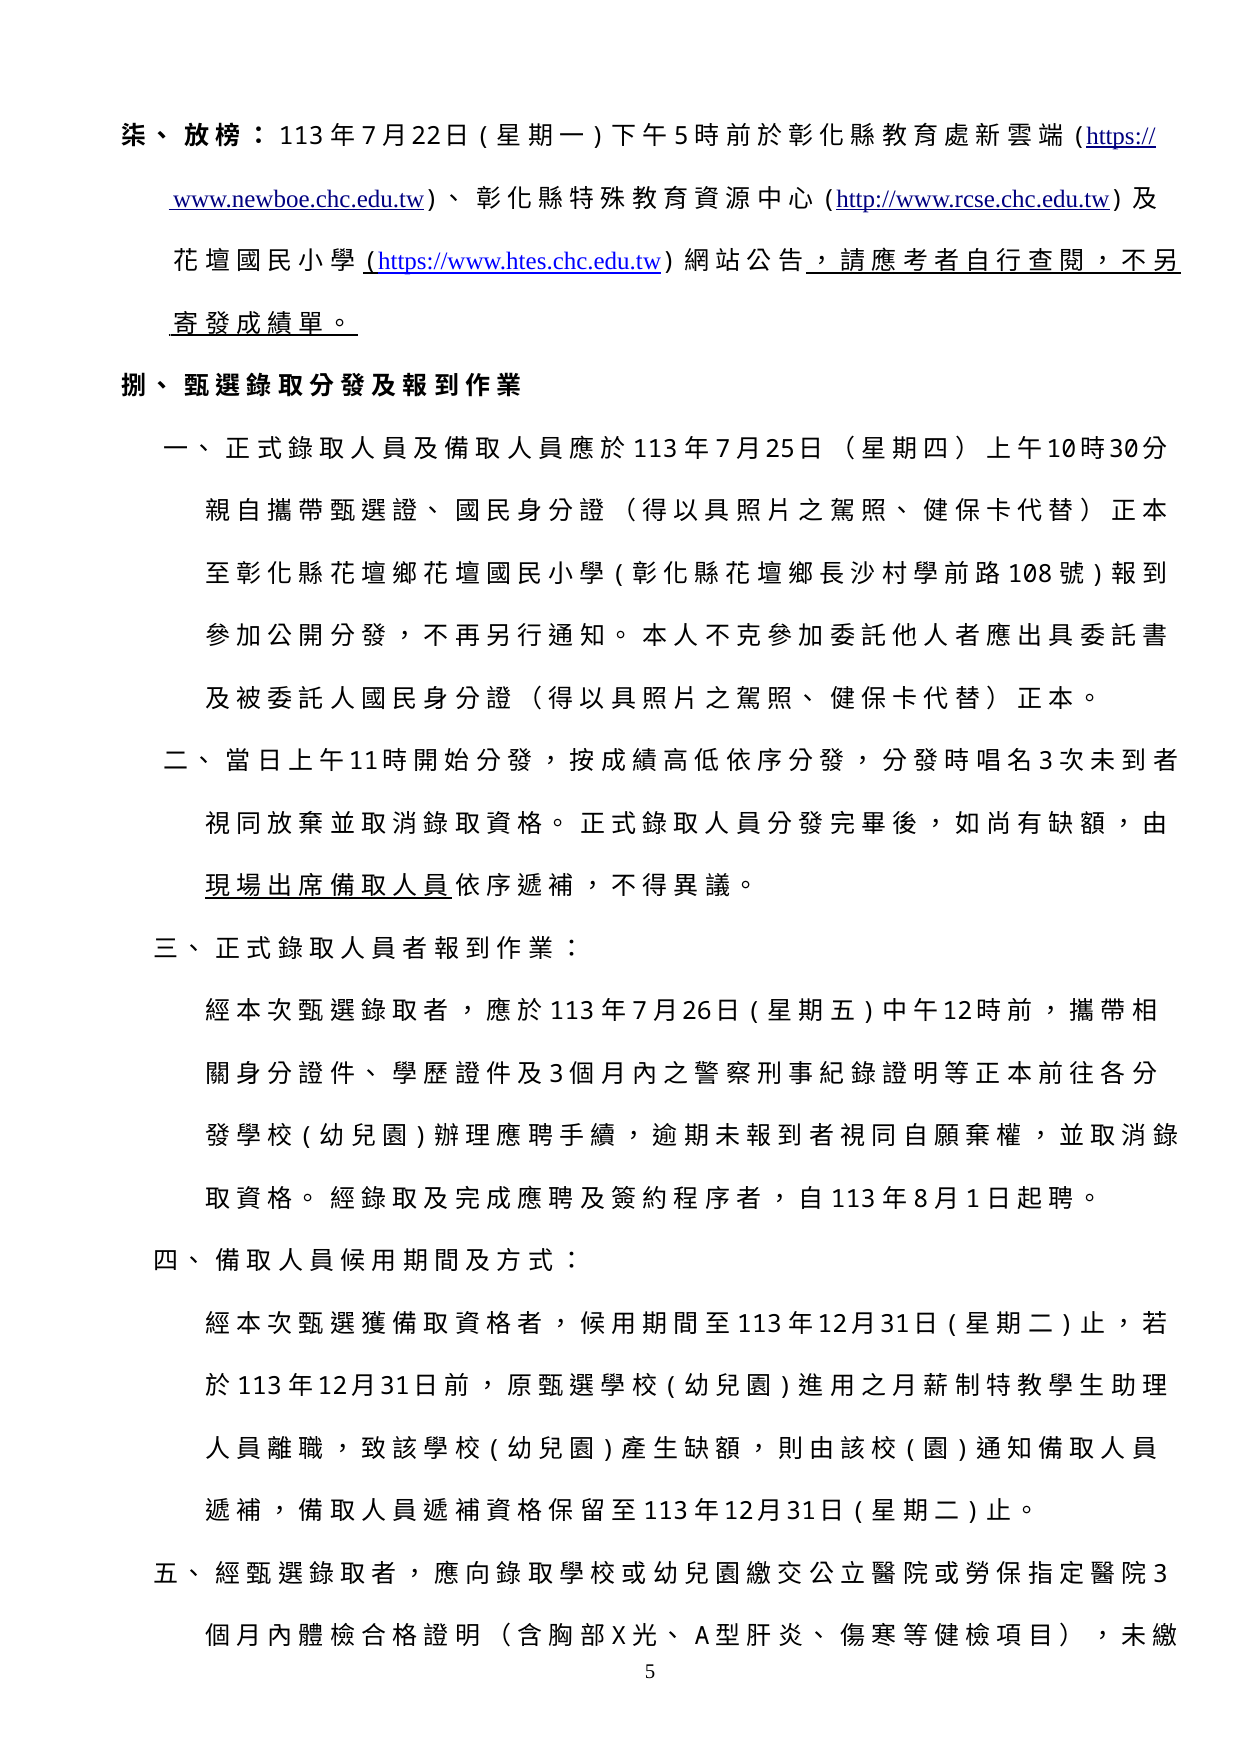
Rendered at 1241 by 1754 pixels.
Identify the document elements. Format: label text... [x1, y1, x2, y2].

text 二、當日上午11時開始分發，按成績高低依序分發，分發時唱名3次未到者視同放棄並取消錄取資格。正式錄取人員分發完畢後，如尚有缺額，由現場出席備取人員依序遞補，不得異議。 [119, 717, 1181, 905]
text 四、備取人員候用期間及方式： [118, 1217, 1181, 1280]
text 捌、甄選錄取分發及報到作業 [118, 342, 1181, 405]
text 經本次甄選獲備取資格者，候用期間至113年12月31日(星期二)止，若於113年12月31日前，原甄選學校(幼兒園)進用之月薪制特教學生助理人員離職，致該學校(幼兒園)產生缺額，則由該校(園)通知備取人員遞補，備取人員遞補資格保留至113年12月31日(星期二)止。 [198, 1280, 1181, 1530]
text 一、正式錄取人員及備取人員應於113年7月25日（星期四）上午10時30分親自攜帶甄選證、國民身分證（得以具照片之駕照、健保卡代替）正本至彰化縣花壇鄉花壇國民小學(彰化縣花壇鄉長沙村學前路108號)報到參加公開分發，不再另行通知。本人不克參加委託他人者應出具委託書及被委託人國民身分證（得以具照片之駕照、健保卡代替）正本。 [119, 405, 1181, 717]
text 經本次甄選錄取者，應於113年7月26日(星期五)中午12時前，攜帶相關身分證件、學歷證件及3個月內之警察刑事紀錄證明等正本前往各分發學校(幼兒園)辦理應聘手續，逾期未報到者視同自願棄權，並取消錄取資格。經錄取及完成應聘及簽約程序者，自113年8月1日起聘。 [198, 967, 1181, 1217]
text 柒、放榜：113年7月22日(星期一)下午5時前於彰化縣教育處新雲端(https://www.newboe.chc.edu.tw)、彰化縣特殊教育資源中心(http://www.rcse.chc.edu.tw)及花壇國民小學(https://www.htes.chc.edu.tw)網站公告，請應考者自行查閱，不另寄發成績單。 [118, 92, 1181, 342]
text 三、正式錄取人員者報到作業： [118, 905, 1181, 967]
text 五、經甄選錄取者，應向錄取學校或幼兒園繳交公立醫院或勞保指定醫院3個月內體檢合格證明（含胸部X光、A型肝炎、傷寒等健檢項目），未繳 [118, 1530, 1181, 1655]
